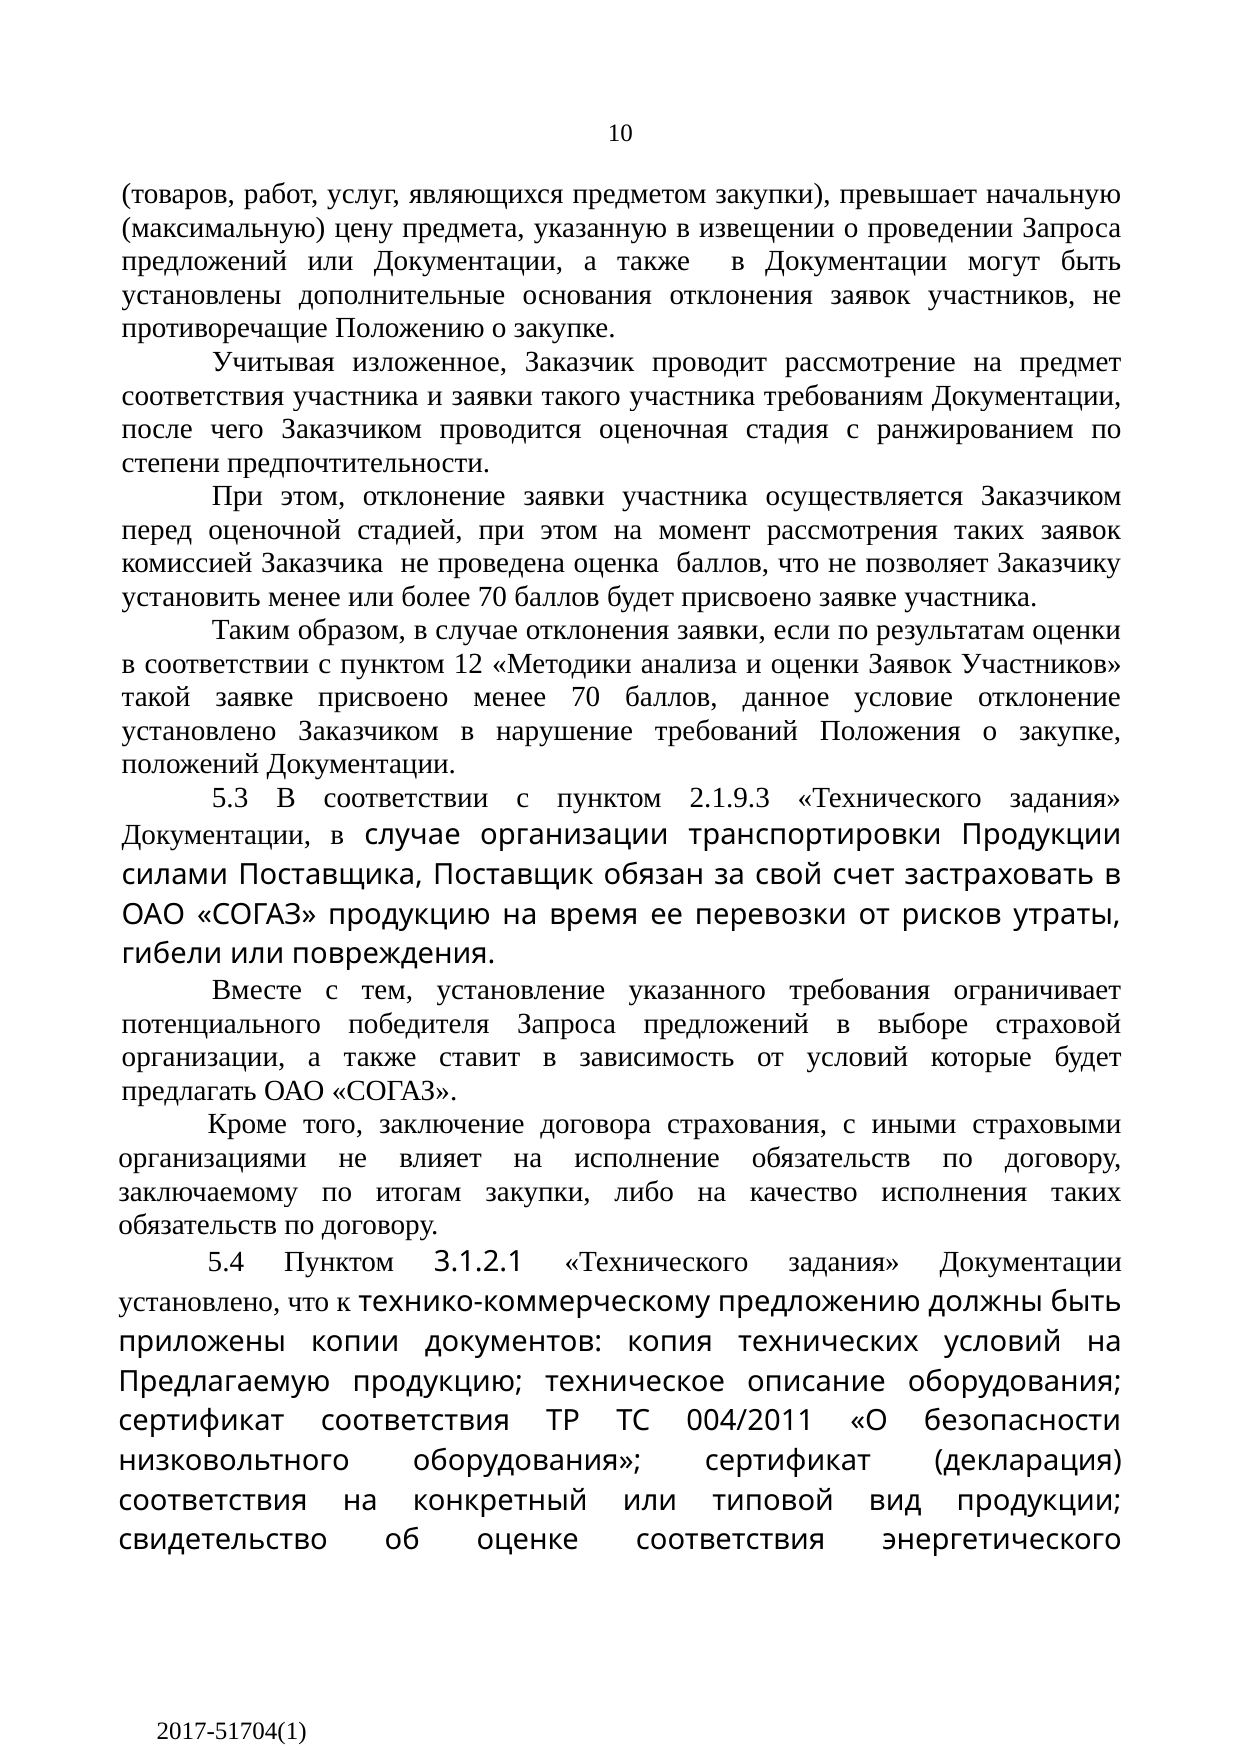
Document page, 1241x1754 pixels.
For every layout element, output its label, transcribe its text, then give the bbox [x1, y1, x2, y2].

text 5.3 В соответствии с пунктом 2.1.9.3 «Технического задания» Документации, в случае организации транспортировки Продукции силами Поставщика, Поставщик обязан за свой счет застраховать в ОАО «СОГАЗ» продукцию на время ее перевозки от рисков утраты, гибели или повреждения. [121, 780, 1122, 972]
text (товаров, работ, услуг, являющихся предметом закупки), превышает начальную (максимальную) цену предмета, указанную в извещении о проведении Запроса предложений или Документации, а также в Документации могут быть установлены дополнительные основания отклонения заявок участников, не противоречащие Положению о закупке. [121, 176, 1122, 344]
text Кроме того, заключение договора страхования, с иными страховыми организациями не влияет на исполнение обязательств по договору, заключаемому по итогам закупки, либо на качество исполнения таких обязательств по договору. [118, 1107, 1122, 1241]
text Таким образом, в случае отклонения заявки, если по результатам оценки в соответствии с пунктом 12 «Методики анализа и оценки Заявок Участников» такой заявке присвоено менее 70 баллов, данное условие отклонение установлено Заказчиком в нарушение требований Положения о закупке, положений Документации. [121, 612, 1122, 780]
text Учитывая изложенное, Заказчик проводит рассмотрение на предмет соответствия участника и заявки такого участника требованиям Документации, после чего Заказчиком проводится оценочная стадия с ранжированием по степени предпочтительности. [121, 344, 1122, 478]
text 5.4 Пунктом 3.1.2.1 «Технического задания» Документации установлено, что к технико-коммерческому предложению должны быть приложены копии документов: копия технических условий на Предлагаемую продукцию; техническое описание оборудования; сертификат соответствия ТР ТС 004/2011 «О безопасности низковольтного оборудования»; сертификат (декларация) соответствия на конкретный или типовой вид продукции; свидетельство об оценке соответствия энергетического [118, 1241, 1122, 1558]
text При этом, отклонение заявки участника осуществляется Заказчиком перед оценочной стадией, при этом на момент рассмотрения таких заявок комиссией Заказчика не проведена оценка баллов, что не позволяет Заказчику установить менее или более 70 баллов будет присвоено заявке участника. [121, 478, 1122, 612]
text Вместе с тем, установление указанного требования ограничивает потенциального победителя Запроса предложений в выборе страховой организации, а также ставит в зависимость от условий которые будет предлагать ОАО «СОГАЗ». [121, 972, 1122, 1107]
